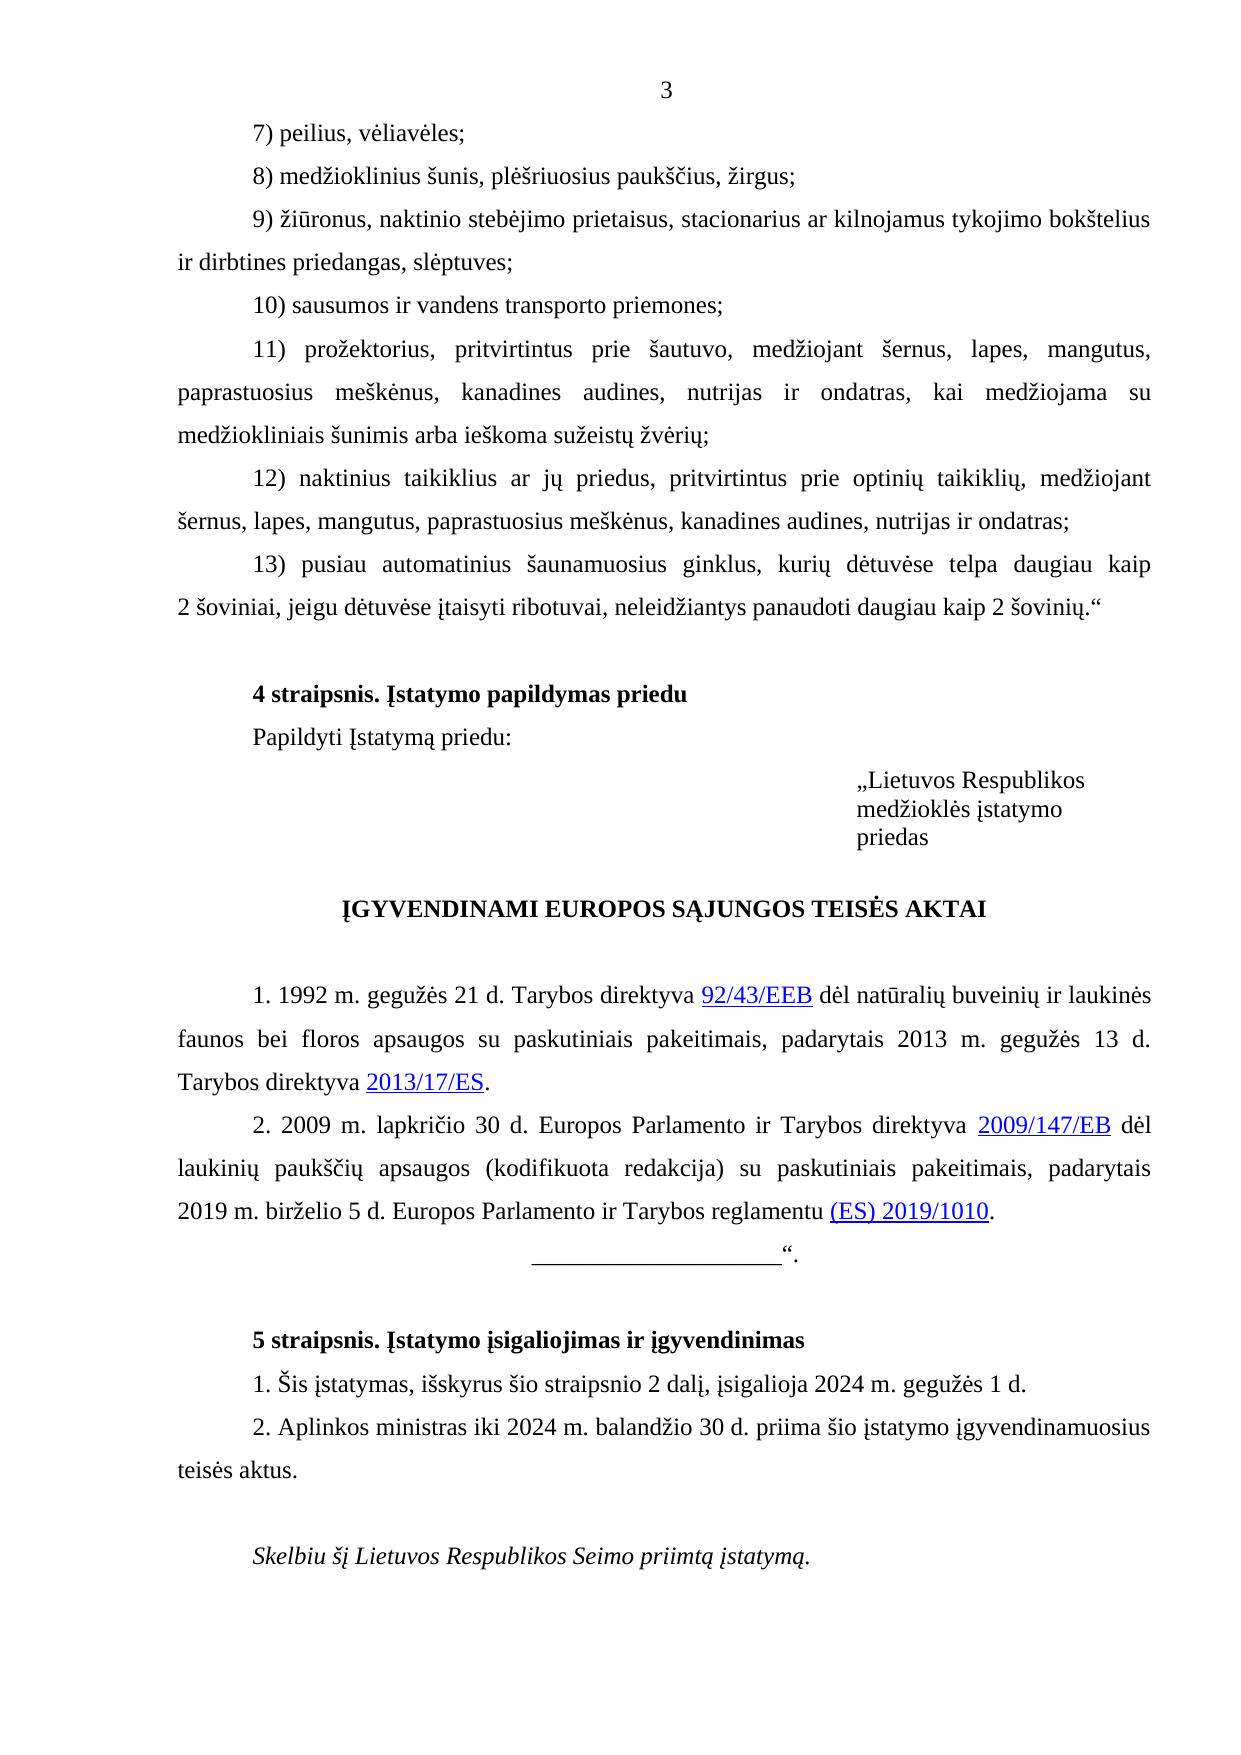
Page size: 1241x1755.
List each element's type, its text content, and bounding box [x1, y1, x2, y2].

text 1. Šis įstatymas, išskyrus šio straipsnio 2 dalį, įsigalioja 2024 m. gegužės 1 d. [177, 1369, 1152, 1397]
text priedas [177, 822, 1152, 851]
text 10) sausumos ir vandens transporto priemones; [177, 291, 1152, 319]
text 13) pusiau automatinius šaunamuosius ginklus, kurių dėtuvėse telpa daugiau kaip 2 šoviniai, jeigu dėtuvėse įtaisyti ribotuvai, neleidžiantys panaudoti daugiau kaip 2 šovinių.“ [177, 549, 1152, 621]
text 12) naktinius taikiklius ar jų priedus, pritvirtintus prie optinių taikiklių, medžiojant šernus, lapes, mangutus, paprastuosius meškėnus, kanadines audines, nutrijas ir ondatras; [177, 463, 1152, 535]
text ĮGYVENDINAMI EUROPOS SĄJUNGOS TEISĖS AKTAI [177, 894, 1152, 923]
text Skelbiu šį Lietuvos Respublikos Seimo priimtą įstatymą. [177, 1541, 1152, 1570]
text 7) peilius, vėliavėles; [177, 118, 1152, 147]
text 5 straipsnis. Įstatymo įsigaliojimas ir įgyvendinimas [177, 1326, 1152, 1354]
text Papildyti Įstatymą priedu: [177, 722, 1152, 751]
text 1. 1992 m. gegužės 21 d. Tarybos direktyva 92/43/EEB dėl natūralių buveinių ir laukinės faunos bei floros apsaugos su paskutiniais pakeitimais, padarytais 2013 m. gegužės 13 d. Tarybos direktyva 2013/17/ES. [177, 981, 1152, 1096]
text 11) prožektorius, pritvirtintus prie šautuvo, medžiojant šernus, lapes, mangutus, paprastuosius meškėnus, kanadines audines, nutrijas ir ondatras, kai medžiojama su medžiokliniais šunimis arba ieškoma sužeistų žvėrių; [177, 334, 1152, 449]
text 8) medžioklinius šunis, plėšriuosius paukščius, žirgus; [177, 161, 1152, 190]
text ____________________“. [177, 1239, 1152, 1268]
text „Lietuvos Respublikos [177, 765, 1152, 794]
text 4 straipsnis. Įstatymo papildymas priedu [177, 679, 1152, 707]
text 2. Aplinkos ministras iki 2024 m. balandžio 30 d. priima šio įstatymo įgyvendinamuosius teisės aktus. [177, 1412, 1152, 1484]
text medžioklės įstatymo [177, 794, 1152, 822]
text 9) žiūronus, naktinio stebėjimo prietaisus, stacionarius ar kilnojamus tykojimo bokštelius ir dirbtines priedangas, slėptuves; [177, 204, 1152, 276]
text 2. 2009 m. lapkričio 30 d. Europos Parlamento ir Tarybos direktyva 2009/147/EB dėl laukinių paukščių apsaugos (kodifikuota redakcija) su paskutiniais pakeitimais, padarytais 2019 m. birželio 5 d. Europos Parlamento ir Tarybos reglamentu (ES) 2019/1010. [177, 1110, 1152, 1225]
